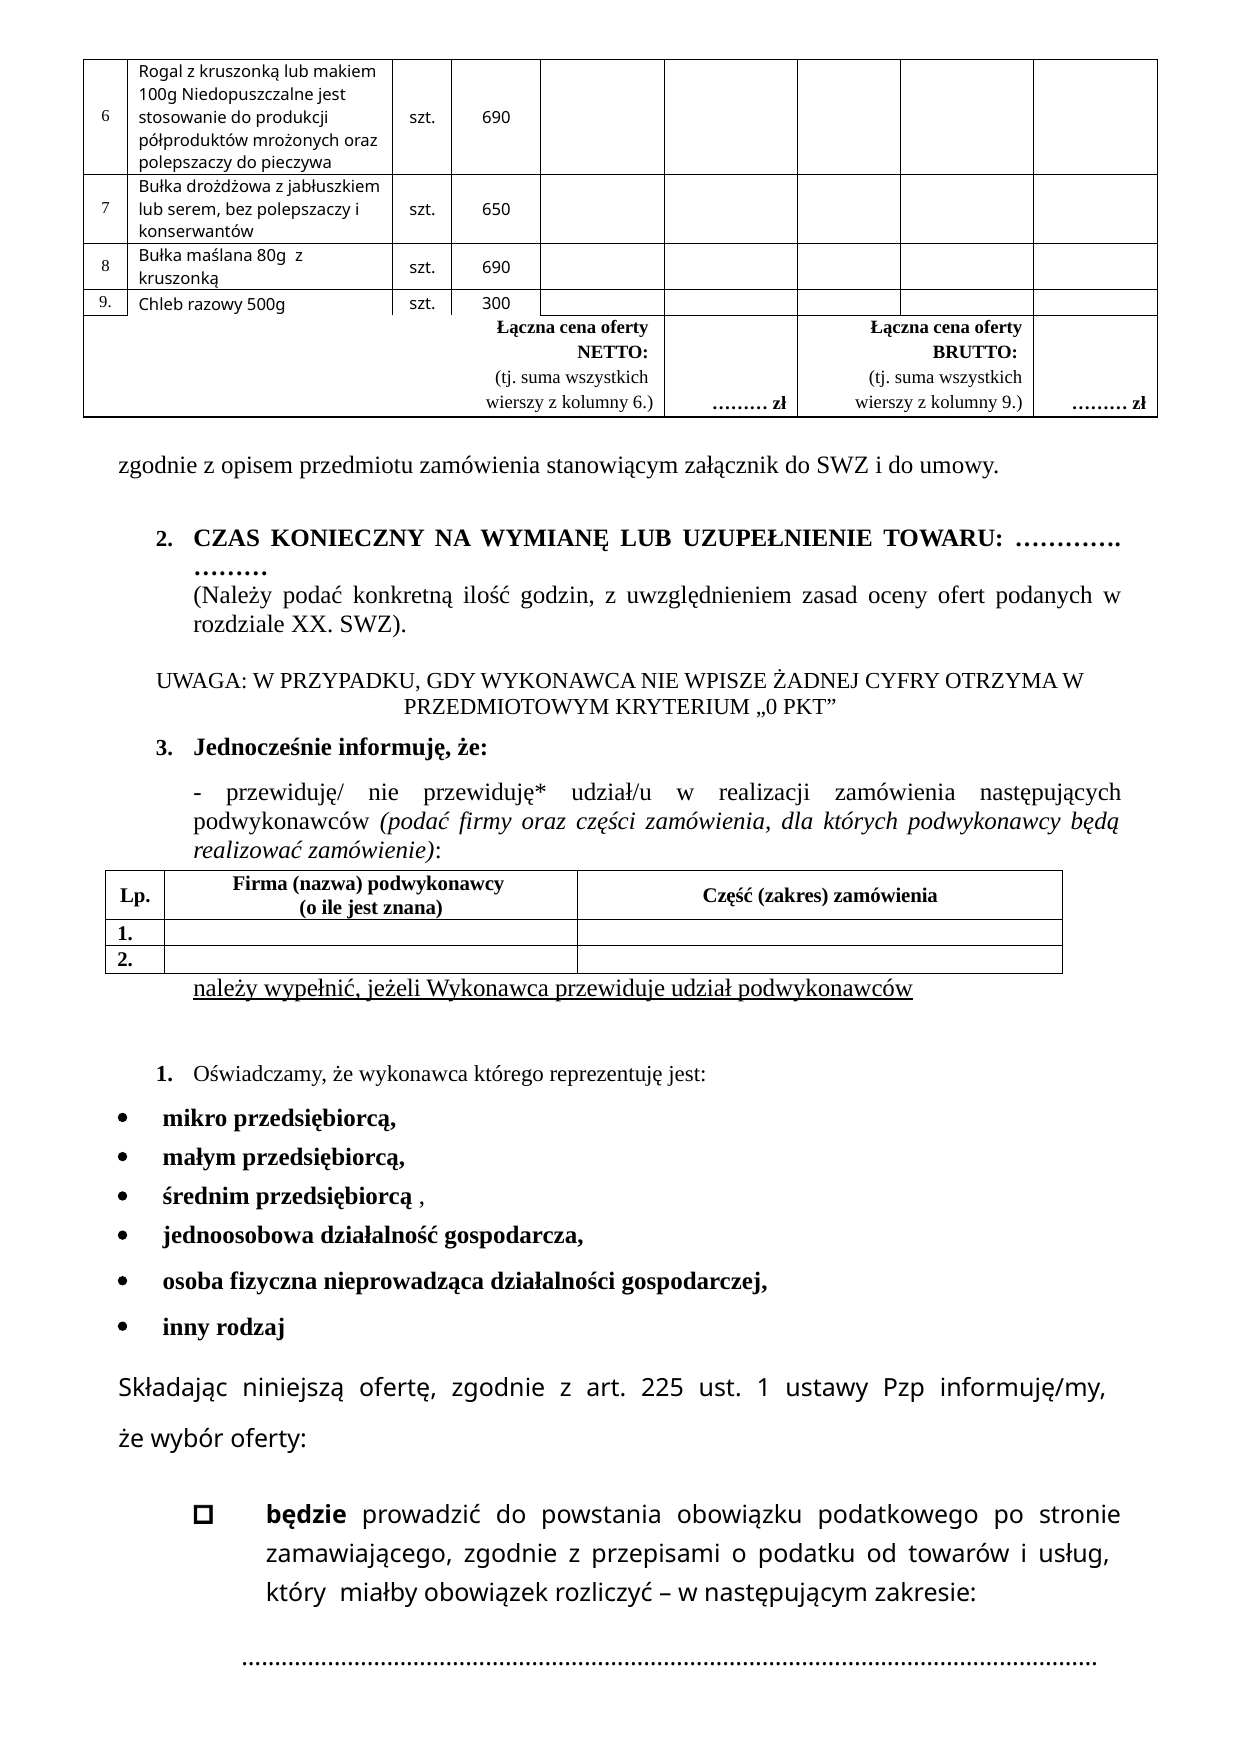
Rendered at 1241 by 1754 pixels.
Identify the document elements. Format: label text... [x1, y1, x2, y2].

table_cell Bułka maślana 80g z kruszonką [128, 244, 392, 289]
table_cell ……… zł [665, 316, 797, 416]
table_cell Łączna cena oferty NETTO: (tj. suma wszystkich wierszy z kolumny 6.) [84, 315, 664, 416]
table_cell szt. [393, 175, 451, 243]
table_cell szt. [393, 290, 451, 315]
table_cell [1034, 244, 1157, 289]
table_cell szt. [393, 244, 451, 289]
list należy wypełnić, jeżeli Wykonawca przewiduje udział podwykonawców [193, 973, 1122, 1002]
table_cell [541, 60, 664, 174]
list osoba fizyczna nieprowadząca działalności gospodarczej, [118, 1266, 1122, 1295]
list (Należy podać konkretną ilość godzin, z uwzględnieniem zasad oceny ofert podanych w rozdziale XX. SWZ). [193, 580, 1122, 638]
list CZAS KONIECZNY NA WYMIANĘ LUB UZUPEŁNIENIE TOWARU: ………….……… [156, 523, 1122, 580]
table_cell [901, 175, 1033, 243]
table_cell [1034, 60, 1157, 174]
table_cell [1034, 290, 1157, 315]
table_header Część (zakres) zamówienia [578, 871, 1062, 919]
table_cell [165, 946, 577, 972]
table_cell [1034, 175, 1157, 243]
list mikro przedsiębiorcą, [118, 1103, 1122, 1132]
table_cell [798, 175, 900, 243]
list jednoosobowa działalność gospodarcza, [118, 1221, 1122, 1249]
table_cell Bułka drożdżowa z jabłuszkiem lub serem, bez polepszaczy i konserwantów [128, 175, 392, 243]
table_cell [665, 175, 797, 243]
text ….……………………………………………………………………………………………………………… [118, 1639, 1122, 1673]
list Jednocześnie informuję, że: [156, 732, 1122, 761]
table_cell 6 [84, 60, 127, 174]
table_cell [901, 244, 1033, 289]
table_cell 690 [452, 60, 540, 174]
table_cell [798, 60, 900, 174]
table_cell Chleb razowy 500g [128, 290, 392, 315]
list małym przedsiębiorcą, [118, 1142, 1122, 1171]
table_cell [901, 60, 1033, 174]
table_cell 690 [452, 244, 540, 289]
table_cell [541, 290, 664, 315]
table_cell 8 [84, 244, 127, 289]
table_cell [578, 920, 1062, 945]
list Oświadczamy, że wykonawca którego reprezentuję jest: [156, 1060, 1122, 1086]
table_cell 300 [452, 290, 540, 315]
table_cell szt. [393, 60, 451, 174]
table_cell [165, 920, 577, 945]
table_cell [798, 290, 900, 315]
table_cell Rogal z kruszonką lub makiem 100g Niedopuszczalne jest stosowanie do produkcji półproduktów mrożonych oraz polepszaczy do pieczywa [128, 60, 392, 174]
table_cell [541, 175, 664, 243]
text UWAGA: W PRZYPADKU, GDY WYKONAWCA NIE WPISZE ŻADNEJ CYFRY OTRZYMA W PRZEDMIOTOWYM KRYTERIUM „0 PKT” [118, 667, 1122, 719]
table_cell 2. [106, 946, 164, 972]
table_cell ……… zł [1034, 316, 1157, 416]
table_cell Łączna cena oferty BRUTTO: (tj. suma wszystkich wierszy z kolumny 9.) [798, 316, 1033, 416]
table_cell [665, 60, 797, 174]
table_cell [578, 946, 1062, 972]
table_cell 9. [84, 290, 127, 315]
table_cell 1. [106, 920, 164, 945]
list - przewiduję/ nie przewiduję* udział/u w realizacji zamówienia następujących podwykonawców (podać firmy oraz części zamówienia, dla których podwykonawcy będą realizować zamówienie): [193, 777, 1122, 863]
table_cell [665, 244, 797, 289]
list Składając niniejszą ofertę, zgodnie z art. 225 ust. 1 ustawy Pzp informuję/my, że wybór oferty: [118, 1369, 1122, 1454]
table_cell [541, 244, 664, 289]
table_cell 7 [84, 175, 127, 243]
text zgodnie z opisem przedmiotu zamówienia stanowiącym załącznik do SWZ i do umowy. [118, 450, 1122, 479]
table_cell [798, 244, 900, 289]
list średnim przedsiębiorcą , [118, 1181, 1122, 1210]
text  będzie prowadzić do powstania obowiązku podatkowego po stronie zamawiającego, zgodnie z przepisami o podatku od towarów i usług, który miałby obowiązek rozliczyć – w następującym zakresie: [118, 1497, 1122, 1609]
table_cell [665, 290, 797, 315]
table_header Lp. [106, 871, 164, 919]
list inny rodzaj [118, 1312, 1122, 1340]
table_cell 650 [452, 175, 540, 243]
table_cell [901, 290, 1033, 315]
